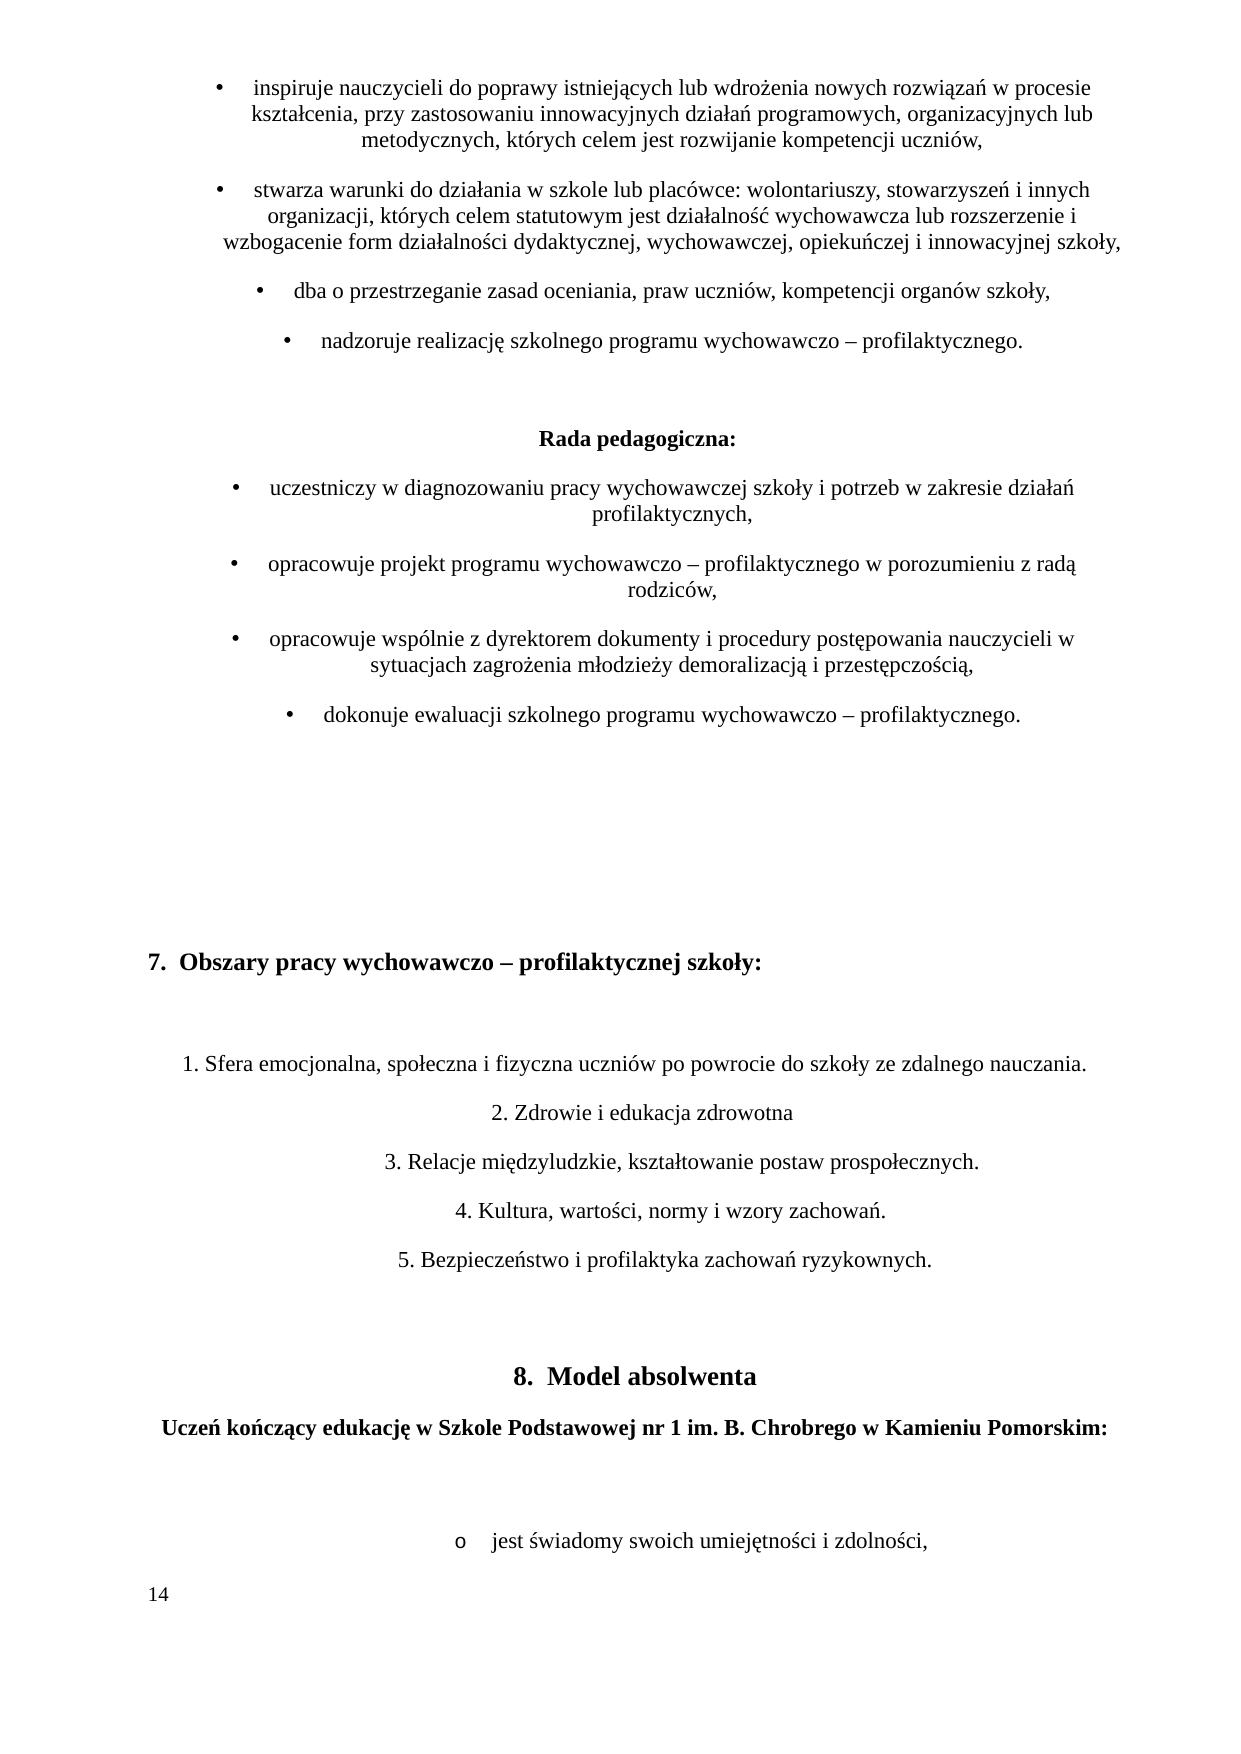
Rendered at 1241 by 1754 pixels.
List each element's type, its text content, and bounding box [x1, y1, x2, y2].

text Uczeń kończący edukację w Szkole Podstawowej nr 1 im. B. Chrobrego w Kamieniu Pomorskim: [148, 1414, 1122, 1440]
list dba o przestrzeganie zasad oceniania, praw uczniów, kompetencji organów szkoły, [185, 277, 1122, 304]
text 3. Relacje międzyludzkie, kształtowanie postaw prospołecznych. [162, 1148, 1122, 1174]
text 5. Bezpieczeństwo i profilaktyka zachowań ryzykownych. [162, 1246, 1122, 1273]
text 1. Sfera emocjonalna, społeczna i fizyczna uczniów po powrocie do szkoły ze zdalnego nauczania. [148, 1050, 1122, 1076]
list dokonuje ewaluacji szkolnego programu wychowawczo – profilaktycznego. [185, 701, 1122, 727]
text Rada pedagogiczna: [148, 425, 1122, 451]
text 7. Obszary pracy wychowawczo – profilaktycznej szkoły: [148, 947, 1122, 975]
text 4. Kultura, wartości, normy i wzory zachowań. [162, 1197, 1122, 1223]
list uczestniczy w diagnozowaniu pracy wychowawczej szkoły i potrzeb w zakresie działań profilaktycznych, [185, 474, 1122, 527]
list opracowuje wspólnie z dyrektorem dokumenty i procedury postępowania nauczycieli w sytuacjach zagrożenia młodzieży demoralizacją i przestępczością, [185, 625, 1122, 678]
text 8. Model absolwenta [148, 1360, 1122, 1391]
list nadzoruje realizację szkolnego programu wychowawczo – profilaktycznego. [185, 327, 1122, 353]
list stwarza warunki do działania w szkole lub placówce: wolontariuszy, stowarzyszeń i innych organizacji, których celem statutowym jest działalność wychowawcza lub rozszerzenie i wzbogacenie form działalności dydaktycznej, wychowawczej, opiekuńczej i innowacyjnej szkoły, [185, 176, 1122, 255]
list opracowuje projekt programu wychowawczo – profilaktycznego w porozumieniu z radą rodziców, [185, 550, 1122, 602]
list jest świadomy swoich umiejętności i zdolności, [260, 1527, 1122, 1555]
list inspiruje nauczycieli do poprawy istniejących lub wdrożenia nowych rozwiązań w procesie kształcenia, przy zastosowaniu innowacyjnych działań programowych, organizacyjnych lub metodycznych, których celem jest rozwijanie kompetencji uczniów, [185, 74, 1122, 153]
text 2. Zdrowie i edukacja zdrowotna [162, 1099, 1122, 1125]
